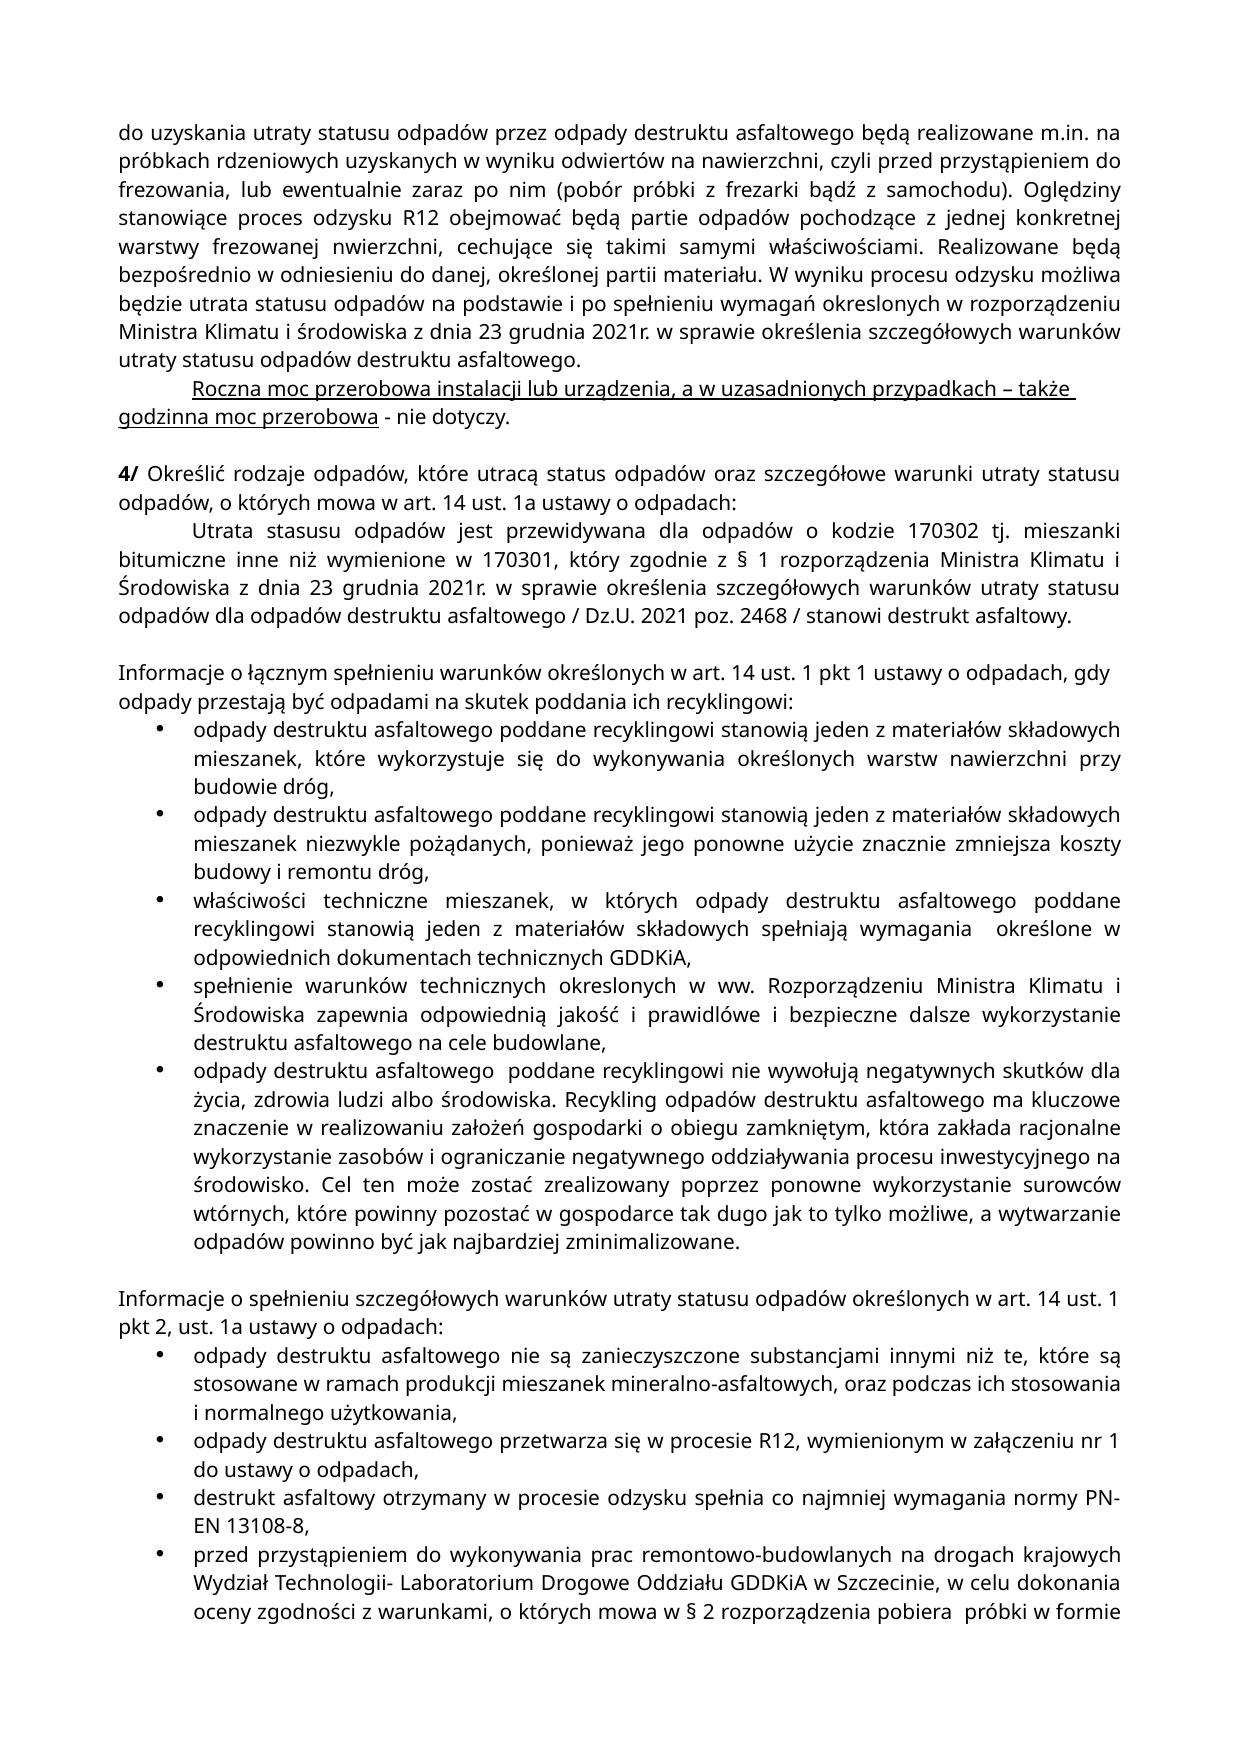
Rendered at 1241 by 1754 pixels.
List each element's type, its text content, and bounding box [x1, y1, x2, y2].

list przed przystąpieniem do wykonywania prac remontowo-budowlanych na drogach krajowych Wydział Technologii- Laboratorium Drogowe Oddziału GDDKiA w Szczecinie, w celu dokonania oceny zgodności z warunkami, o których mowa w § 2 rozporządzenia pobiera próbki w formie [156, 1540, 1122, 1625]
text 4/ Określić rodzaje odpadów, które utracą status odpadów oraz szczegółowe warunki utraty statusu odpadów, o których mowa w art. 14 ust. 1a ustawy o odpadach: [118, 459, 1122, 516]
list destrukt asfaltowy otrzymany w procesie odzysku spełnia co najmniej wymagania normy PN-EN 13108-8, [156, 1483, 1122, 1540]
list odpady destruktu asfaltowego poddane recyklingowi nie wywołują negatywnych skutków dla życia, zdrowia ludzi albo środowiska. Recykling odpadów destruktu asfaltowego ma kluczowe znaczenie w realizowaniu założeń gospodarki o obiegu zamkniętym, która zakłada racjonalne wykorzystanie zasobów i ograniczanie negatywnego oddziaływania procesu inwestycyjnego na środowisko. Cel ten może zostać zrealizowany poprzez ponowne wykorzystanie surowców wtórnych, które powinny pozostać w gospodarce tak dugo jak to tylko możliwe, a wytwarzanie odpadów powinno być jak najbardziej zminimalizowane. [156, 1057, 1122, 1256]
text Informacje o spełnieniu szczegółowych warunków utraty statusu odpadów określonych w art. 14 ust. 1 pkt 2, ust. 1a ustawy o odpadach: [118, 1284, 1122, 1341]
text do uzyskania utraty statusu odpadów przez odpady destruktu asfaltowego będą realizowane m.in. na próbkach rdzeniowych uzyskanych w wyniku odwiertów na nawierzchni, czyli przed przystąpieniem do frezowania, lub ewentualnie zaraz po nim (pobór próbki z frezarki bądź z samochodu). Oględziny stanowiące proces odzysku R12 obejmować będą partie odpadów pochodzące z jednej konkretnej warstwy frezowanej nwierzchni, cechujące się takimi samymi właściwościami. Realizowane będą bezpośrednio w odniesieniu do danej, określonej partii materiału. W wyniku procesu odzysku możliwa będzie utrata statusu odpadów na podstawie i po spełnieniu wymagań okreslonych w rozporządzeniu Ministra Klimatu i środowiska z dnia 23 grudnia 2021r. w sprawie określenia szczegółowych warunków utraty statusu odpadów destruktu asfaltowego. [118, 118, 1122, 374]
list odpady destruktu asfaltowego nie są zanieczyszczone substancjami innymi niż te, które są stosowane w ramach produkcji mieszanek mineralno-asfaltowych, oraz podczas ich stosowania i normalnego użytkowania, [156, 1341, 1122, 1426]
list odpady destruktu asfaltowego poddane recyklingowi stanowią jeden z materiałów składowych mieszanek, które wykorzystuje się do wykonywania określonych warstw nawierzchni przy budowie dróg, [156, 715, 1122, 801]
text Utrata stasusu odpadów jest przewidywana dla odpadów o kodzie 170302 tj. mieszanki bitumiczne inne niż wymienione w 170301, który zgodnie z § 1 rozporządzenia Ministra Klimatu i Środowiska z dnia 23 grudnia 2021r. w sprawie określenia szczegółowych warunków utraty statusu odpadów dla odpadów destruktu asfaltowego / Dz.U. 2021 poz. 2468 / stanowi destrukt asfaltowy. [118, 516, 1122, 630]
list odpady destruktu asfaltowego przetwarza się w procesie R12, wymienionym w załączeniu nr 1 do ustawy o odpadach, [156, 1426, 1122, 1483]
text Roczna moc przerobowa instalacji lub urządzenia, a w uzasadnionych przypadkach – także godzinna moc przerobowa - nie dotyczy. [118, 374, 1122, 431]
list właściwości techniczne mieszanek, w których odpady destruktu asfaltowego poddane recyklingowi stanowią jeden z materiałów składowych spełniają wymagania określone w odpowiednich dokumentach technicznych GDDKiA, [156, 886, 1122, 971]
list odpady destruktu asfaltowego poddane recyklingowi stanowią jeden z materiałów składowych mieszanek niezwykle pożądanych, ponieważ jego ponowne użycie znacznie zmniejsza koszty budowy i remontu dróg, [156, 801, 1122, 886]
list spełnienie warunków technicznych okreslonych w ww. Rozporządzeniu Ministra Klimatu i Środowiska zapewnia odpowiednią jakość i prawidlówe i bezpieczne dalsze wykorzystanie destruktu asfaltowego na cele budowlane, [156, 971, 1122, 1057]
text Informacje o łącznym spełnieniu warunków określonych w art. 14 ust. 1 pkt 1 ustawy o odpadach, gdy odpady przestają być odpadami na skutek poddania ich recyklingowi: [118, 658, 1122, 715]
